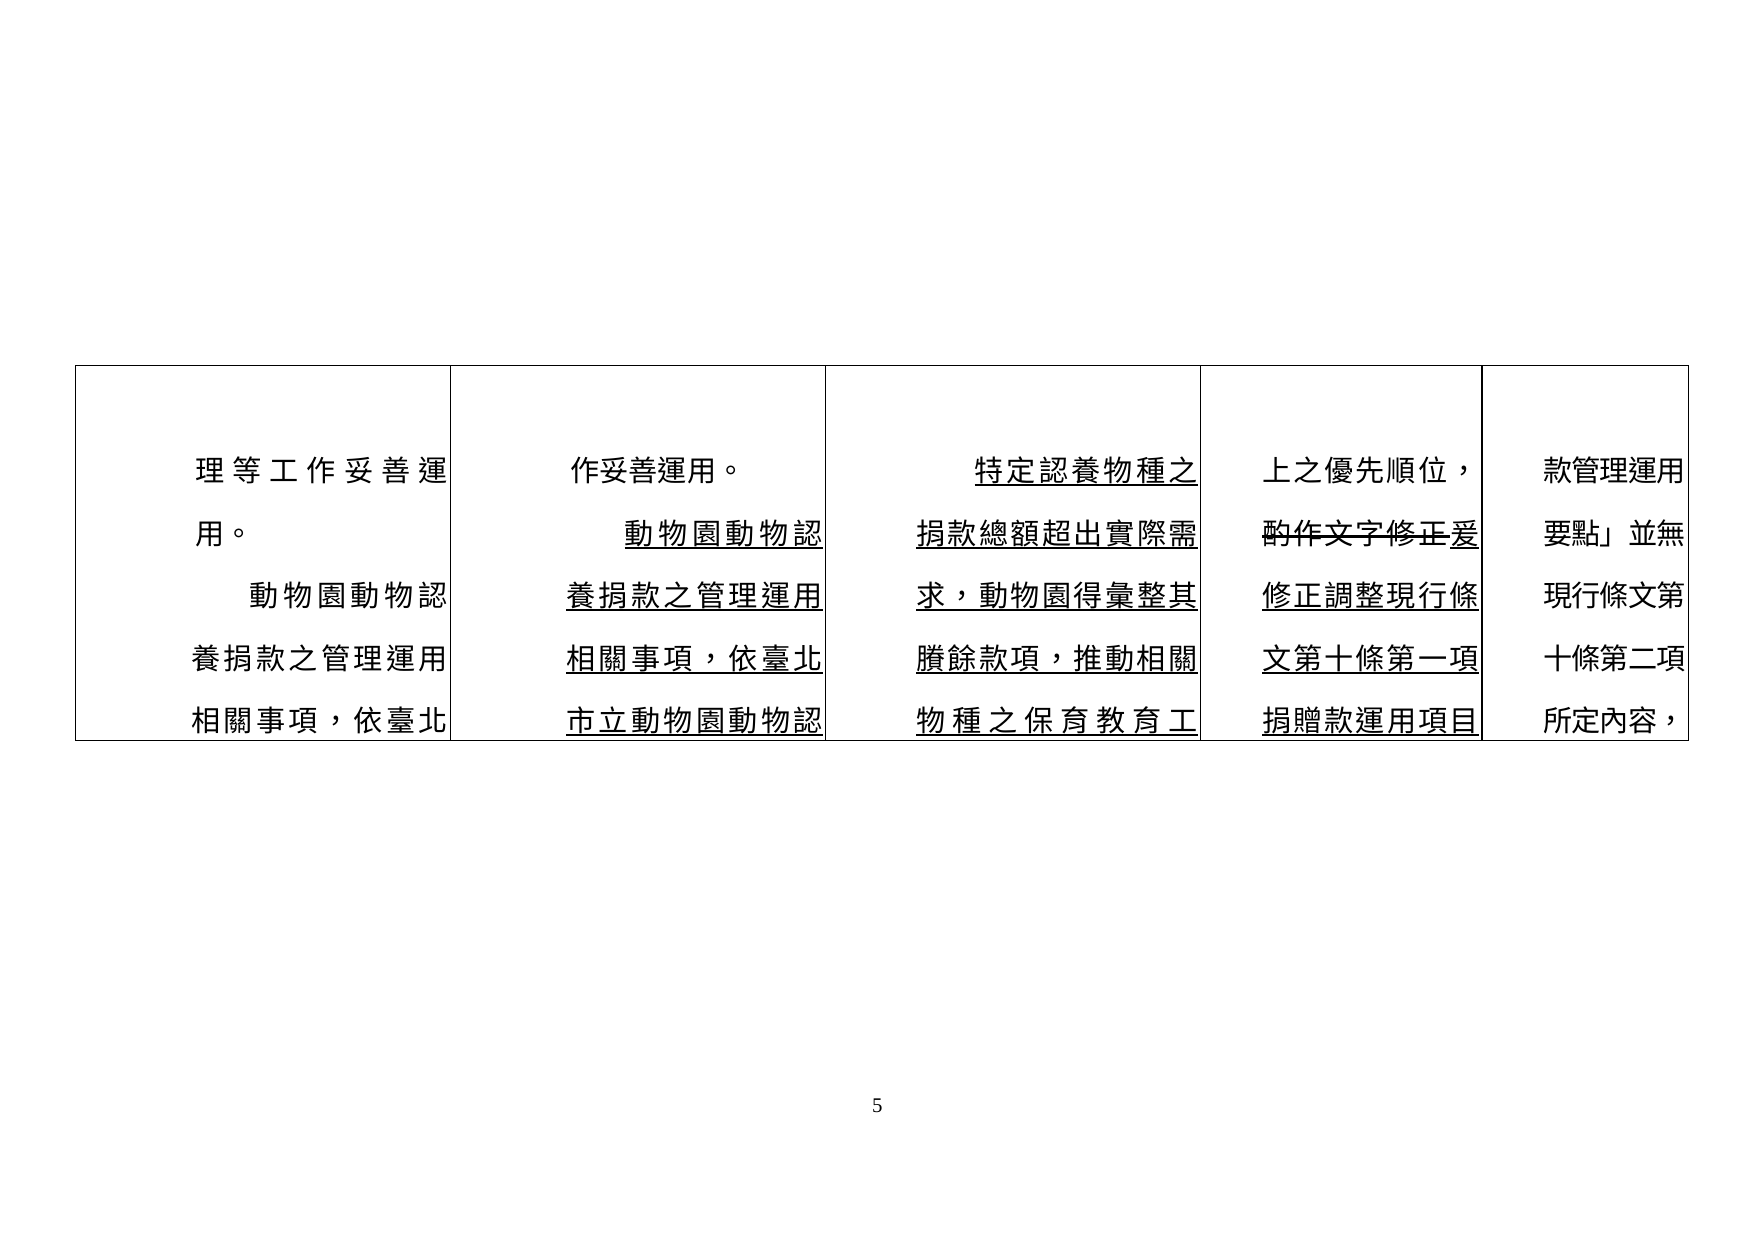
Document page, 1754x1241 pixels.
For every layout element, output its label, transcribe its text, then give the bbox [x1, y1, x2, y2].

table_cell 理等工作妥善運用。 動物園動物認養捐款之管理運用相關事項，依臺北 [76, 366, 450, 740]
table_cell 特定認養物種之捐款總額超出實際需求，動物園得彙整其賸餘款項，推動相關物種之保育教育工 [826, 366, 1200, 740]
table_cell 作妥善運用。 動物園動物認養捐款之管理運用相關事項，依臺北市立動物園動物認 [451, 366, 825, 740]
table_cell 上之優先順位，酌作文字修正爰修正調整現行條文第十條第一項捐贈款運用項目 [1201, 366, 1481, 740]
table_cell 款管理運用要點」並無現行條文第十條第二項所定內容， [1483, 366, 1688, 740]
